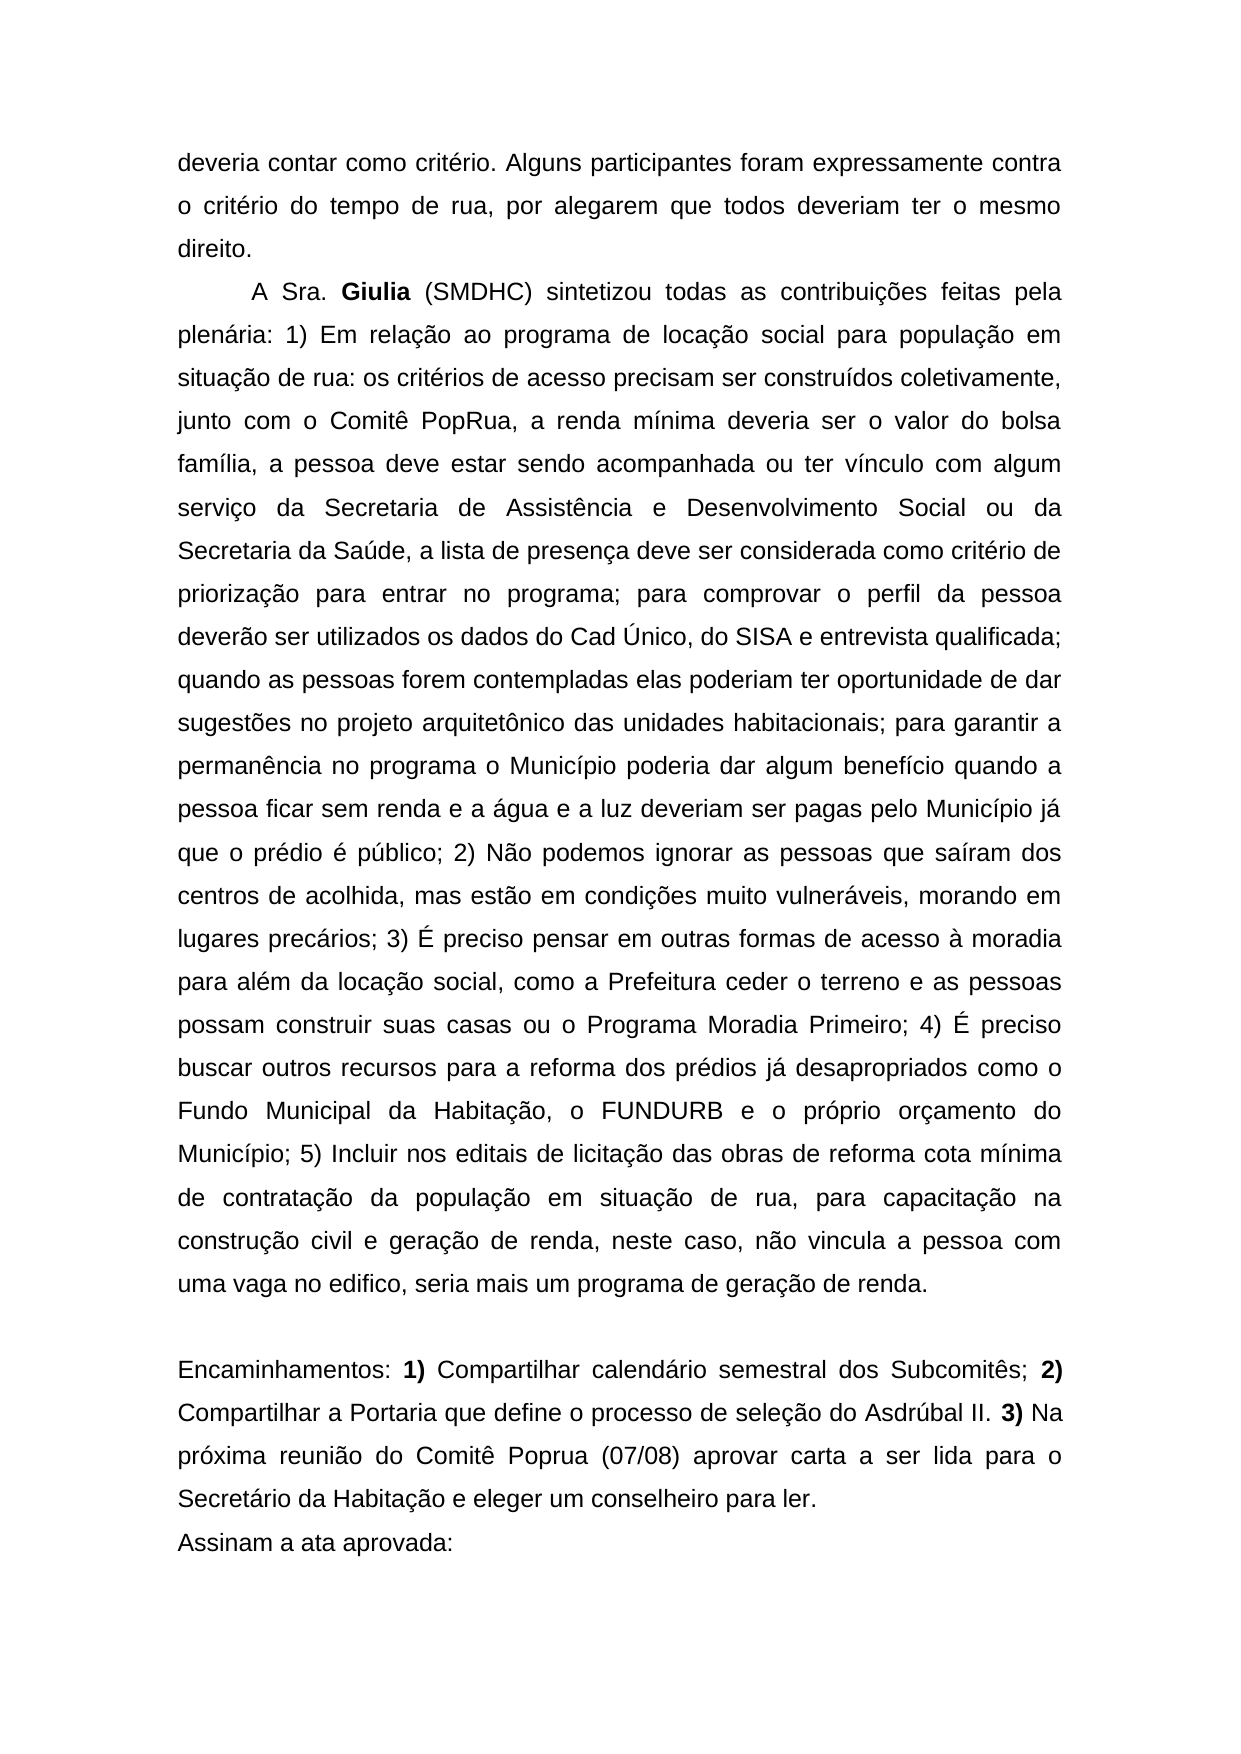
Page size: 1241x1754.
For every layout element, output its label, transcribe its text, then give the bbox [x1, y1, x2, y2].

subtitle A Sra. Giulia (SMDHC) sintetizou todas as contribuições feitas pela plenária: 1) Em relação ao programa de locação social para população em situação de rua: os critérios de acesso precisam ser construídos coletivamente, junto com o Comitê PopRua, a renda mínima deveria ser o valor do bolsa família, a pessoa deve estar sendo acompanhada ou ter vínculo com algum serviço da Secretaria de Assistência e Desenvolvimento Social ou da Secretaria da Saúde, a lista de presença deve ser considerada como critério de priorização para entrar no programa; para comprovar o perfil da pessoa deverão ser utilizados os dados do Cad Único, do SISA e entrevista qualificada; quando as pessoas forem contempladas elas poderiam ter oportunidade de dar sugestões no projeto arquitetônico das unidades habitacionais; para garantir a permanência no programa o Município poderia dar algum benefício quando a pessoa ficar sem renda e a água e a luz deveriam ser pagas pelo Município já que o prédio é público; 2) Não podemos ignorar as pessoas que saíram dos centros de acolhida, mas estão em condições muito vulneráveis, morando em lugares precários; 3) É preciso pensar em outras formas de acesso à moradia para além da locação social, como a Prefeitura ceder o terreno e as pessoas possam construir suas casas ou o Programa Moradia Primeiro; 4) É preciso buscar outros recursos para a reforma dos prédios já desapropriados como o Fundo Municipal da Habitação, o FUNDURB e o próprio orçamento do Município; 5) Incluir nos editais de licitação das obras de reforma cota mínima de contratação da população em situação de rua, para capacitação na construção civil e geração de renda, neste caso, não vincula a pessoa com uma vaga no edifico, seria mais um programa de geração de renda. [177, 277, 1063, 1298]
subtitle Assinam a ata aprovada: [177, 1528, 1063, 1556]
subtitle deveria contar como critério. Alguns participantes foram expressamente contra o critério do tempo de rua, por alegarem que todos deveriam ter o mesmo direito. [177, 148, 1063, 263]
subtitle Encaminhamentos: 1) Compartilhar calendário semestral dos Subcomitês; 2) Compartilhar a Portaria que define o processo de seleção do Asdrúbal II. 3) Na próxima reunião do Comitê Poprua (07/08) aprovar carta a ser lida para o Secretário da Habitação e eleger um conselheiro para ler. [177, 1355, 1063, 1513]
